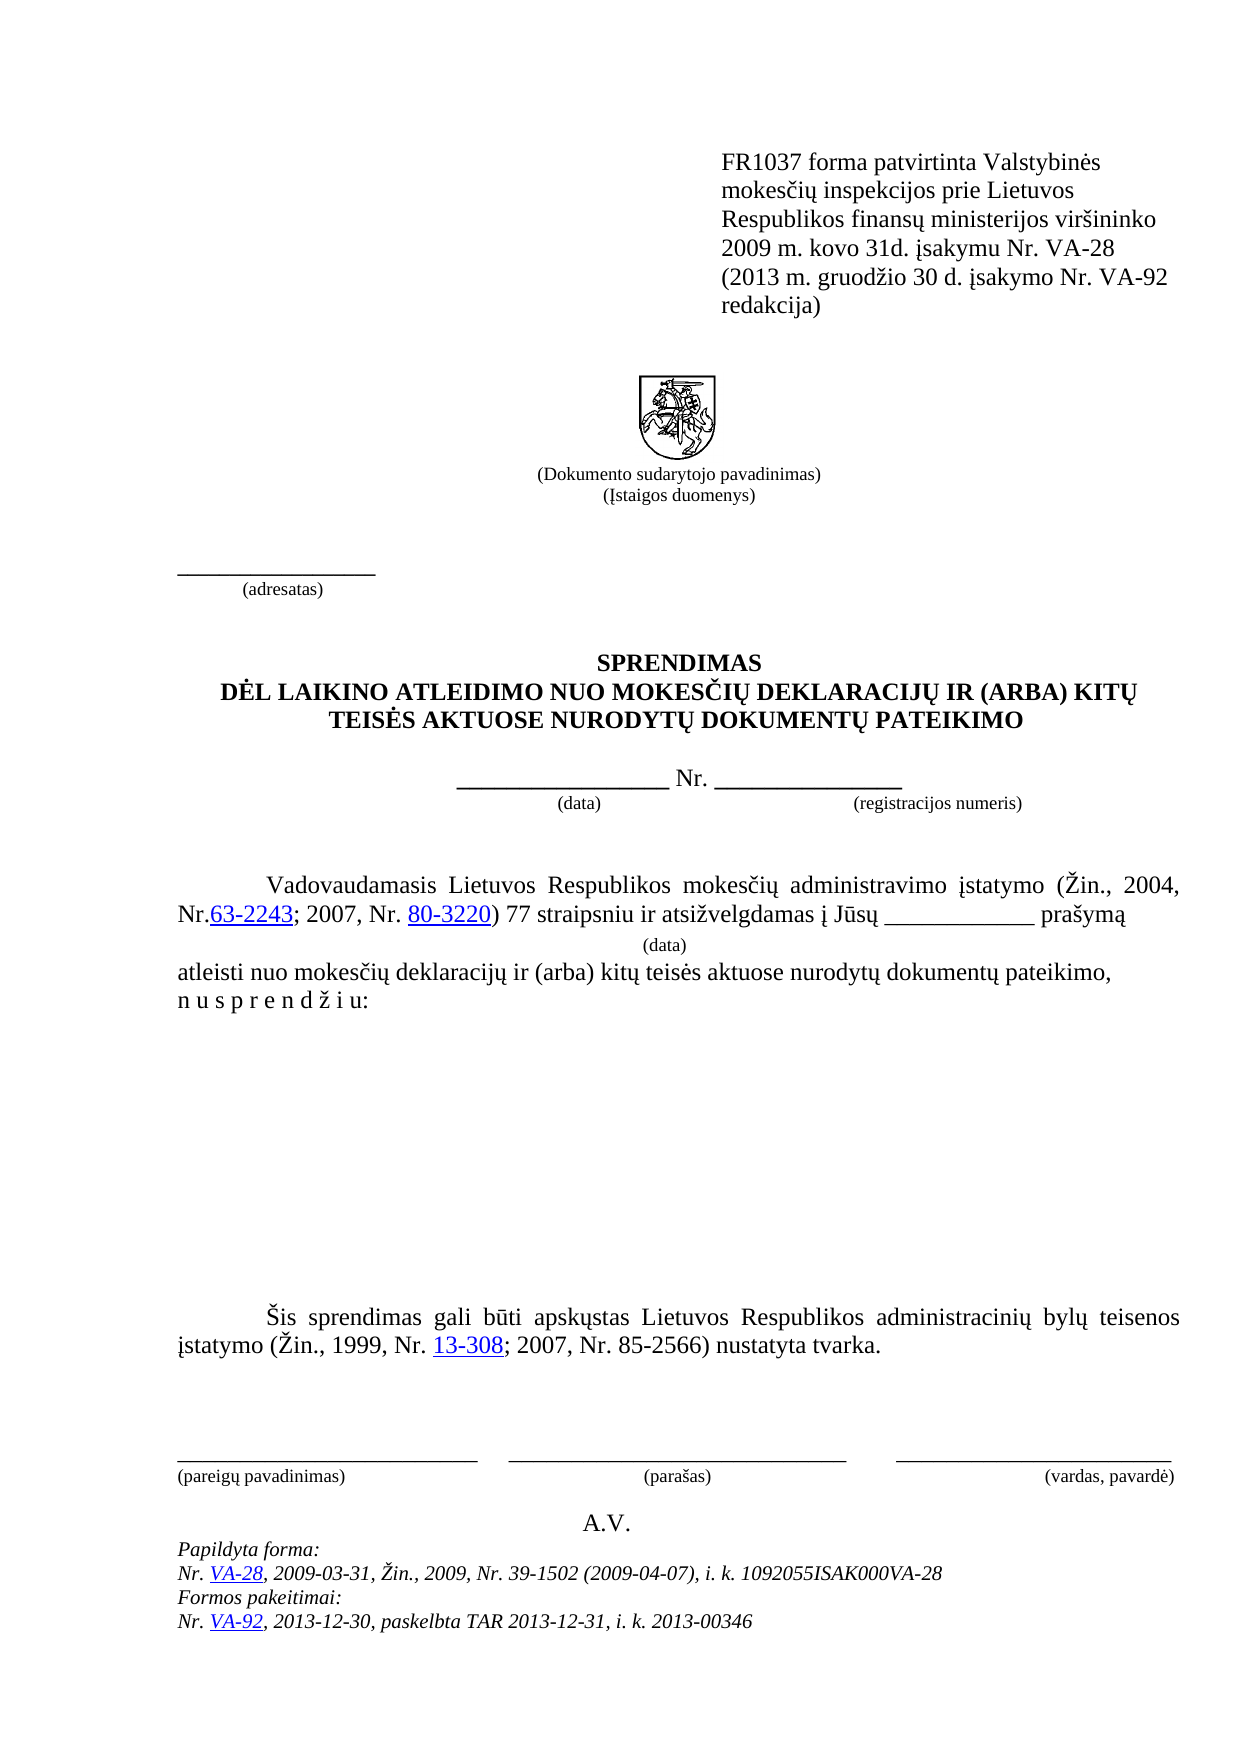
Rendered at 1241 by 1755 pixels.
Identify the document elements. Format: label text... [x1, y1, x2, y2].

text Nr. VA-28, 2009-03-31, Žin., 2009, Nr. 39-1502 (2009-04-07), i. k. 1092055ISAK000VA-28 [177, 1561, 1181, 1585]
text DĖL LAIKINO ATLEIDIMO NUO MOKESČIŲ DEKLARACIJŲ IR (ARBA) KITŲ TEISĖS AKTUOSE NURODYTŲ DOKUMENTŲ PATEIKIMO [177, 677, 1181, 734]
text ___________________ [177, 554, 1181, 578]
text atleisti nuo mokesčių deklaracijų ir (arba) kitų teisės aktuose nurodytų dokumentų pateikimo, [177, 957, 1181, 986]
text (data) [177, 928, 1181, 957]
text A.V. [447, 1508, 1181, 1537]
text Vadovaudamasis Lietuvos Respublikos mokesčių administravimo įstatymo (Žin., 2004, Nr.63-2243; 2007, Nr. 80-3220) 77 straipsniu ir atsižvelgdamas į Jūsų ____________ prašymą [177, 871, 1181, 928]
text (Dokumento sudarytojo pavadinimas) [177, 463, 1181, 484]
text n u s p r e n d ž i u: [177, 986, 1181, 1014]
text (adresatas) [177, 578, 1181, 600]
text _________________ Nr. _______________ [177, 763, 1181, 792]
text FR1037 forma patvirtinta Valstybinės mokesčių inspekcijos prie Lietuvos Respublikos finansų ministerijos viršininko 2009 m. kovo 31d. įsakymu Nr. VA-28 [721, 147, 1181, 262]
text ________________________ ___________________________ ______________________ [177, 1436, 1181, 1465]
text (pareigų pavadinimas) (parašas) (vardas, pavardė) [177, 1465, 1181, 1508]
text SPRENDIMAS [177, 648, 1181, 677]
text Nr. VA-92, 2013-12-30, paskelbta TAR 2013-12-31, i. k. 2013-00346 [177, 1609, 1181, 1633]
text (Įstaigos duomenys) [177, 484, 1181, 506]
text Formos pakeitimai: [177, 1585, 1181, 1609]
text Šis sprendimas gali būti apskųstas Lietuvos Respublikos administracinių bylų teisenos įstatymo (Žin., 1999, Nr. 13-308; 2007, Nr. 85-2566) nustatyta tvarka. [177, 1302, 1181, 1359]
text (data) (registracijos numeris) [177, 792, 1181, 813]
text (2013 m. gruodžio 30 d. įsakymo Nr. VA-92 redakcija) [721, 262, 1181, 319]
text Papildyta forma: [177, 1537, 1181, 1561]
